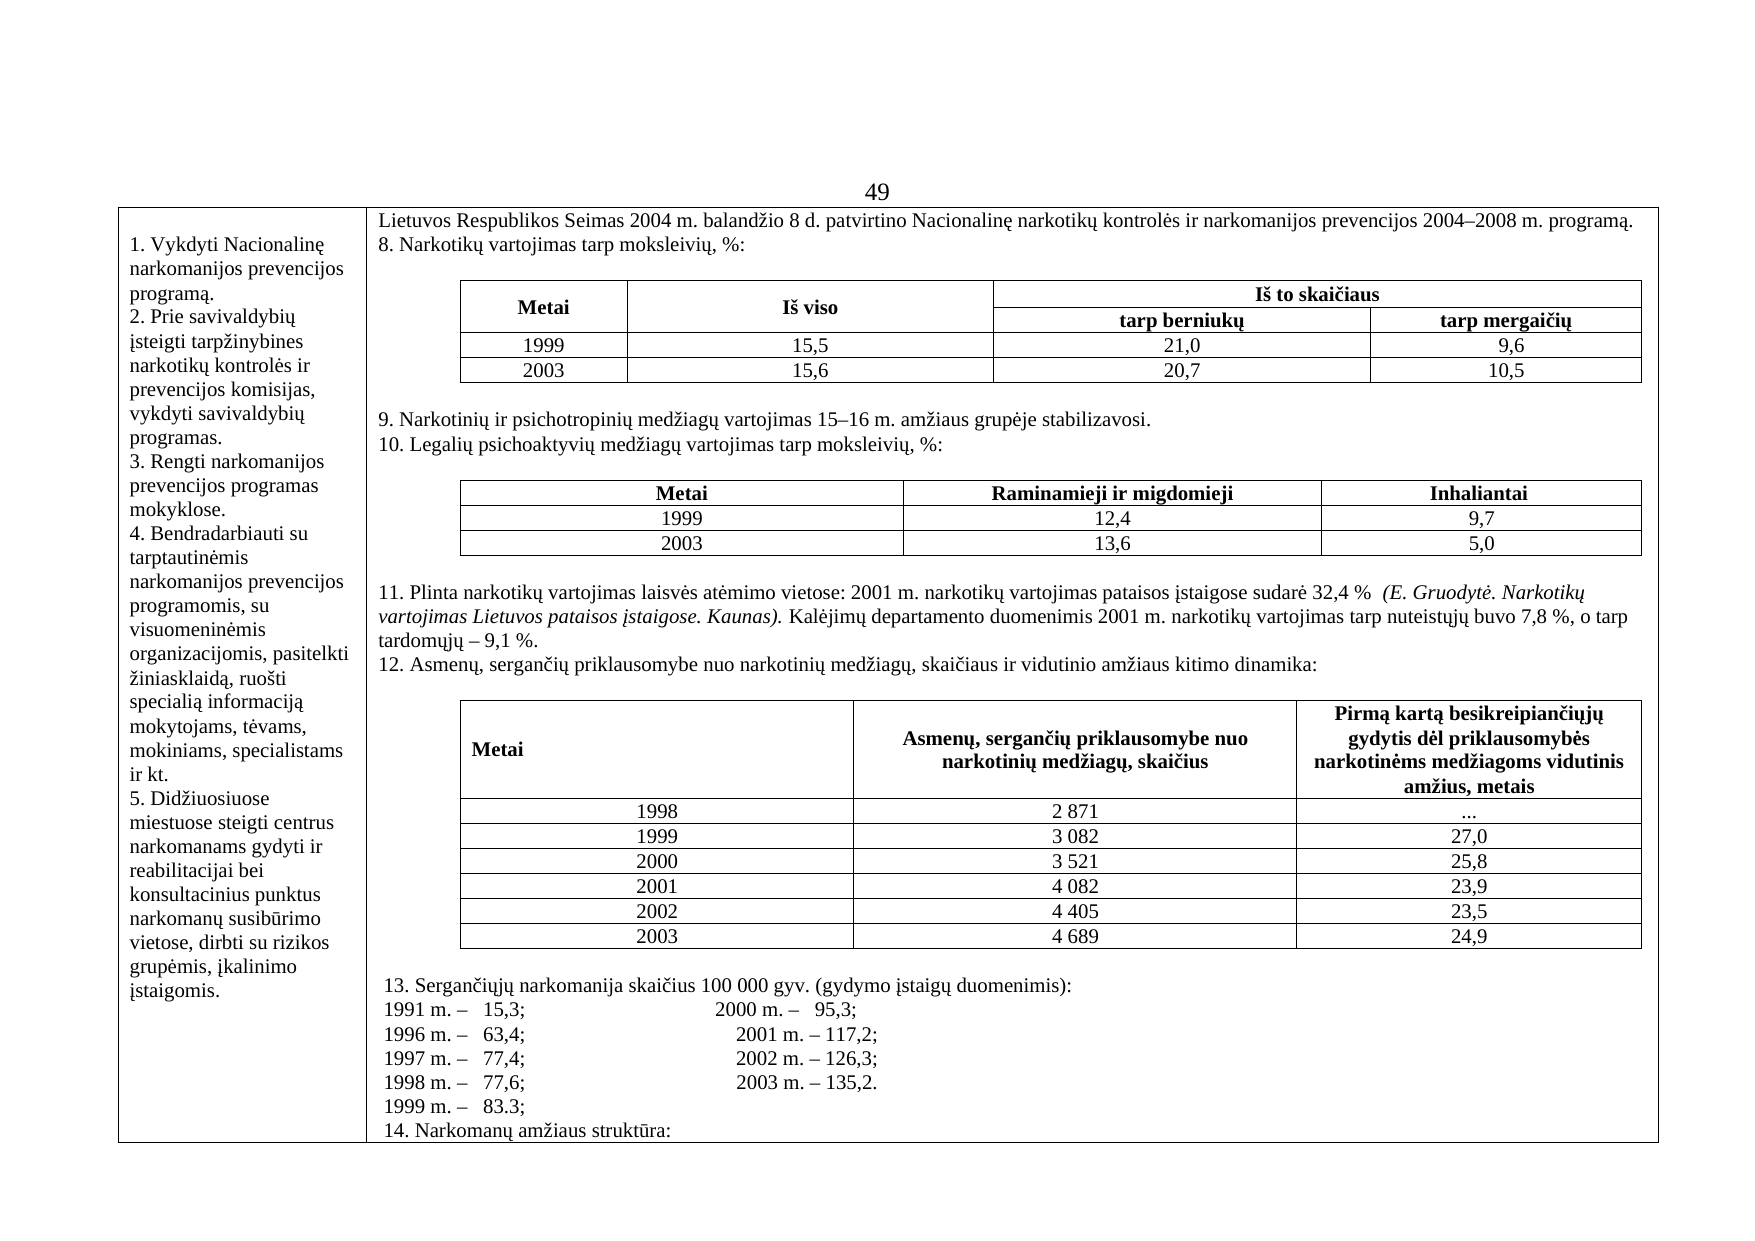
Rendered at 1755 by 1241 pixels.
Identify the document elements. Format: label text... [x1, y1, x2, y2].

table_cell 4 082 [854, 874, 1296, 898]
table_cell 1999 [461, 824, 853, 848]
table_cell tarp berniukų [994, 308, 1370, 332]
table_cell 5,0 [1322, 531, 1641, 555]
table_cell 21,0 [994, 333, 1370, 357]
table_cell 4 405 [854, 899, 1296, 923]
table_cell 2001 [461, 874, 853, 898]
table_cell 15,5 [628, 333, 993, 357]
table_cell 24,9 [1297, 924, 1641, 948]
table_cell 1. Vykdyti Nacionalinę narkomanijos prevencijos programą. 2. Prie savivaldybių įsteigti tarpžinybines narkotikų kontrolės ir prevencijos komisijas, vykdyti savivaldybių programas. 3. Rengti narkomanijos prevencijos programas mokyklose. 4. Bendradarbiauti su tarptautinėmis narkomanijos prevencijos programomis, su visuomeninėmis organizacijomis, pasitelkti žiniasklaidą, ruošti specialią informaciją mokytojams, tėvams, mokiniams, specialistams ir kt. 5. Didžiuosiuose miestuose steigti centrus narkomanams gydyti ir reabilitacijai bei konsultacinius punktus narkomanų susibūrimo vietose, dirbti su rizikos grupėmis, įkalinimo įstaigomis. [119, 208, 366, 1142]
table_cell ... [1297, 799, 1641, 823]
table_cell 25,8 [1297, 849, 1641, 873]
table_cell 2003 [461, 924, 853, 948]
table_cell 23,5 [1297, 899, 1641, 923]
table_cell Lietuvos Respublikos Seimas 2004 m. balandžio 8 d. patvirtino Nacionalinę narkotikų kontrolės ir narkomanijos prevencijos 2004–2008 m. programą. 8. Narkotikų vartojimas tarp moksleivių, %: 9. Narkotinių ir psichotropinių medžiagų vartojimas 15–16 m. amžiaus grupėje stabilizavosi. 10. Legalių psichoaktyvių medžiagų vartojimas tarp moksleivių, %: 11. Plinta narkotikų vartojimas laisvės atėmimo vietose: 2001 m. narkotikų vartojimas pataisos įstaigose sudarė 32,4 % (E. Gruodytė. Narkotikų vartojimas Lietuvos pataisos įstaigose. Kaunas). Kalėjimų departamento duomenimis 2001 m. narkotikų vartojimas tarp nuteistųjų buvo 7,8 %, o tarp tardomųjų – 9,1 %. 12. Asmenų, sergančių priklausomybe nuo narkotinių medžiagų, skaičiaus ir vidutinio amžiaus kitimo dinamika: 13. Sergančiųjų narkomanija skaičius 100 000 gyv. (gydymo įstaigų duomenimis): 1991 m. – 15,3; 2000 m. – 95,3; 1996 m. – 63,4; 2001 m. – 117,2; 1997 m. – 77,4; 2002 m. – 126,3; 1998 m. – 77,6; 2003 m. – 135,2. 1999 m. – 83.3; 14. Narkomanų amžiaus struktūra: [367, 208, 1658, 1142]
table_header Metai [461, 481, 903, 505]
table_header Iš to skaičiaus [994, 281, 1641, 307]
table_header Pirmą kartą besikreipiančiųjų gydytis dėl priklausomybės narkotinėms medžiagoms vidutinis amžius, metais [1297, 701, 1641, 798]
table_cell 1999 [461, 333, 627, 357]
table_cell 2000 [461, 849, 853, 873]
table_cell 9,6 [1371, 333, 1641, 357]
table_cell 9,7 [1322, 506, 1641, 530]
table_header Iš viso [628, 281, 993, 332]
table_cell 2002 [461, 899, 853, 923]
table_cell 2003 [461, 358, 627, 382]
table_cell 27,0 [1297, 824, 1641, 848]
table_header Asmenų, sergančių priklausomybe nuo narkotinių medžiagų, skaičius [854, 701, 1296, 798]
table_header Metai [461, 701, 853, 798]
table_cell 13,6 [904, 531, 1321, 555]
table_header Inhaliantai [1322, 481, 1641, 505]
table_cell tarp mergaičių [1371, 308, 1641, 332]
table_cell 3 082 [854, 824, 1296, 848]
table_cell 15,6 [628, 358, 993, 382]
table_header Metai [461, 281, 627, 332]
table_cell 2 871 [854, 799, 1296, 823]
table_header Raminamieji ir migdomieji [904, 481, 1321, 505]
table_cell 1999 [461, 506, 903, 530]
table_cell 12,4 [904, 506, 1321, 530]
table_cell 3 521 [854, 849, 1296, 873]
table_cell 10,5 [1371, 358, 1641, 382]
table_cell 23,9 [1297, 874, 1641, 898]
table_cell 1998 [461, 799, 853, 823]
table_cell 2003 [461, 531, 903, 555]
table_cell 20,7 [994, 358, 1370, 382]
table_cell 4 689 [854, 924, 1296, 948]
